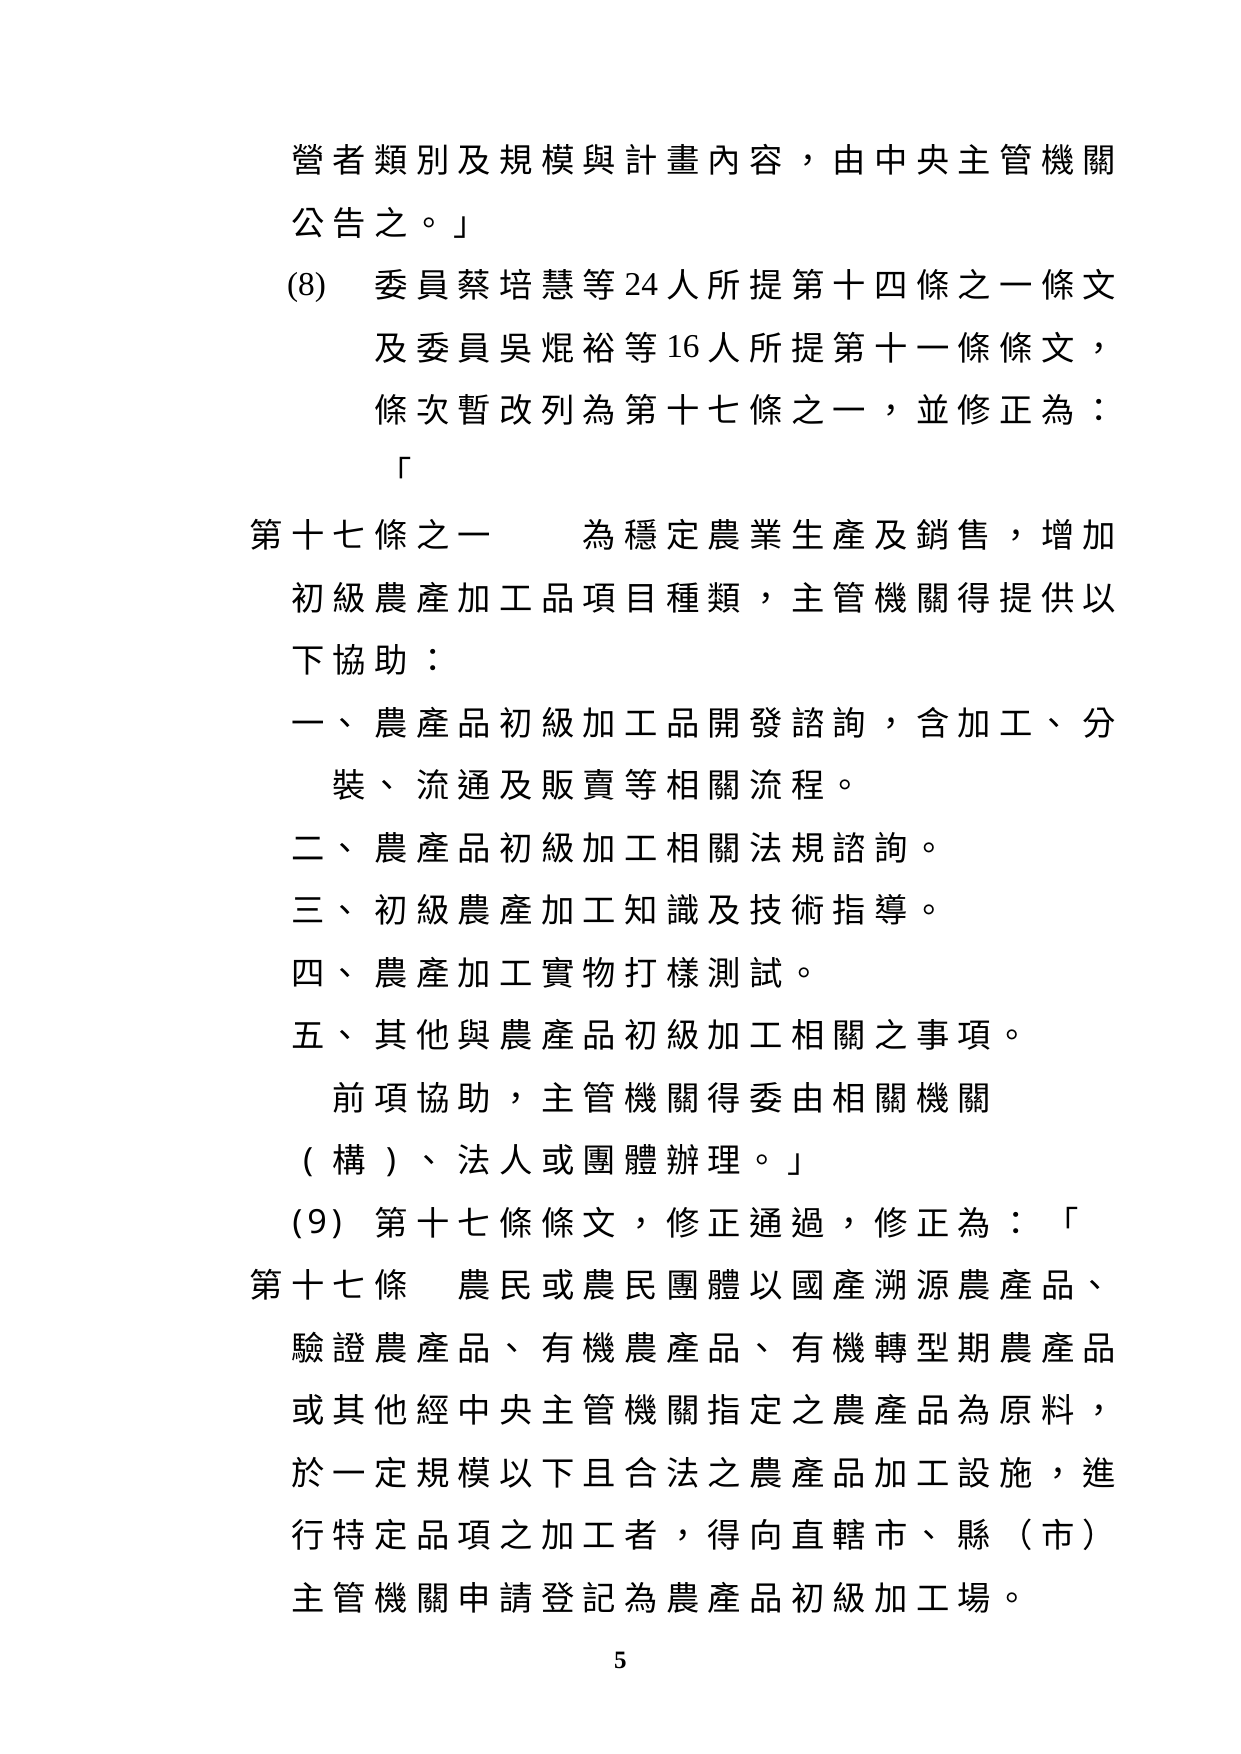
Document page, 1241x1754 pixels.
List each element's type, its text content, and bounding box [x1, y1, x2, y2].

text 二、農產品初級加工相關法規諮詢。 [258, 804, 1120, 867]
list 委員蔡培慧等24人所提第十四條之一條文及委員吳焜裕等16人所提第十一條條文，條次暫改列為第十七條之一，並修正為：「 [281, 242, 1120, 492]
text 四、農產加工實物打樣測試。 [258, 929, 1120, 992]
text 五、其他與農產品初級加工相關之事項。 [258, 992, 1120, 1054]
text 一、農產品初級加工品開發諮詢，含加工、分裝、流通及販賣等相關流程。 [258, 679, 1120, 804]
text 三、初級農產加工知識及技術指導。 [258, 867, 1120, 929]
text 第十七條之一 為穩定農業生產及銷售，增加初級農產加工品項目種類，主管機關得提供以下協助： [224, 492, 1120, 679]
text 第十七條 農民或農民團體以國產溯源農產品、驗證農產品、有機農產品、有機轉型期農產品或其他經中央主管機關指定之農產品為原料，於一定規模以下且合法之農產品加工設施，進行特定品項之加工者，得向直轄市、縣（市）主管機關申請登記為農產品初級加工場。 [224, 1242, 1120, 1617]
text 營者類別及規模與計畫內容，由中央主管機關公告之。」 [258, 117, 1120, 242]
list 第十七條條文，修正通過，修正為：「 [281, 1179, 1120, 1242]
text 前項協助，主管機關得委由相關機關(構)、法人或團體辦理。」 [258, 1054, 1120, 1179]
